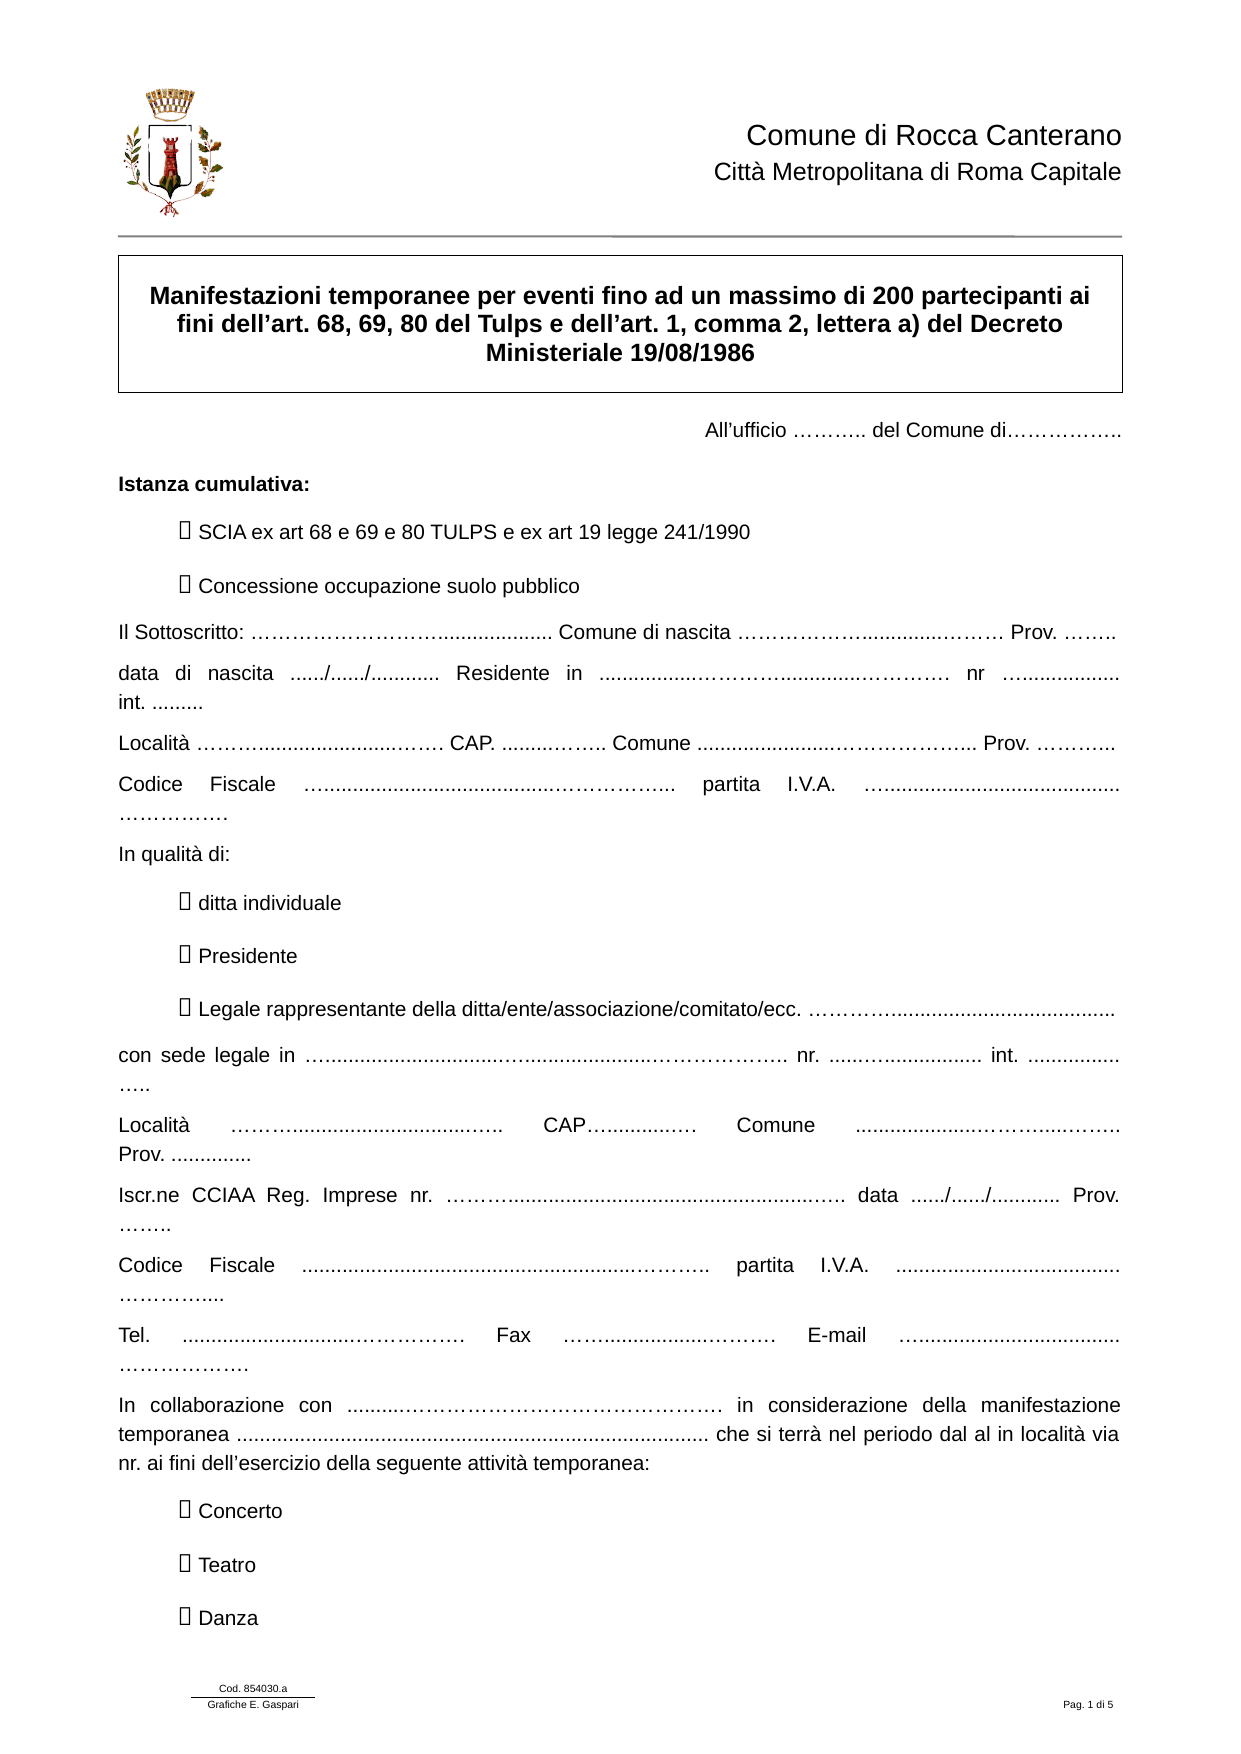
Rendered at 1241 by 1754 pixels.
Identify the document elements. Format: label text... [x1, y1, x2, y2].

text In collaborazione con ..........………………………………………. in considerazione della manifestazione temporanea .................................................................................. che si terrà nel periodo dal al in località via nr. ai fini dell’esercizio della seguente attività temporanea: [118, 1393, 1122, 1475]
text con sede legale in …...............................…......................……………….. nr. ......…................. int. ................….. [118, 1043, 1122, 1096]
text  Concessione occupazione suolo pubblico [177, 566, 1122, 600]
text Codice Fiscale ..........................................................……….. partita I.V.A. .......................................………….... [118, 1253, 1122, 1306]
text Il Sottoscritto: ……………………….................... Comune di nascita ………………..............……… Prov. …….. [118, 619, 1122, 643]
text  SCIA ex art 68 e 69 e 80 TULPS e ex art 19 legge 241/1990 [177, 513, 1122, 547]
text Città Metropolitana di Roma Capitale [224, 157, 1122, 185]
text  Concerto [177, 1492, 1122, 1526]
text Località ………........................……. CAP. .........…….. Comune ........................………………... Prov. ………... [118, 731, 1122, 755]
text  ditta individuale [177, 883, 1122, 917]
table_header Manifestazioni temporanee per eventi fino ad un massimo di 200 partecipanti ai fini dell’art. 68, 69, 80 del Tulps e dell’art. 1, comma 2, lettera a) del Decreto Ministeriale 19/08/1986 [119, 256, 1122, 392]
text data di nascita ....../....../............ Residente in .................…………..............…………. nr …................. int. ......... [118, 661, 1122, 713]
picture [122, 87, 224, 219]
text In qualità di: [118, 842, 1122, 866]
text  Legale rappresentante della ditta/ente/associazione/comitato/ecc. …………....................................... [177, 990, 1122, 1024]
text  Presidente [177, 937, 1122, 971]
text Comune di Rocca Canterano [224, 118, 1122, 152]
text All’ufficio ……….. del Comune di…………….. [118, 418, 1122, 442]
text Tel. ..............................……………. Fax ……..................………. E-mail …...................................………………. [118, 1323, 1122, 1376]
text Iscr.ne CCIAA Reg. Imprese nr. ……….....................................................….. data ....../....../............ Prov. …….. [118, 1183, 1122, 1236]
text  Danza [177, 1599, 1122, 1633]
text Codice Fiscale …........................................……………... partita I.V.A. ….........................................……………. [118, 772, 1122, 825]
text Istanza cumulativa: [118, 472, 1122, 496]
text Località ………...............................….. CAP…...........…. Comune .....................……….....…….. Prov. .............. [118, 1113, 1122, 1166]
text  Teatro [177, 1545, 1122, 1579]
